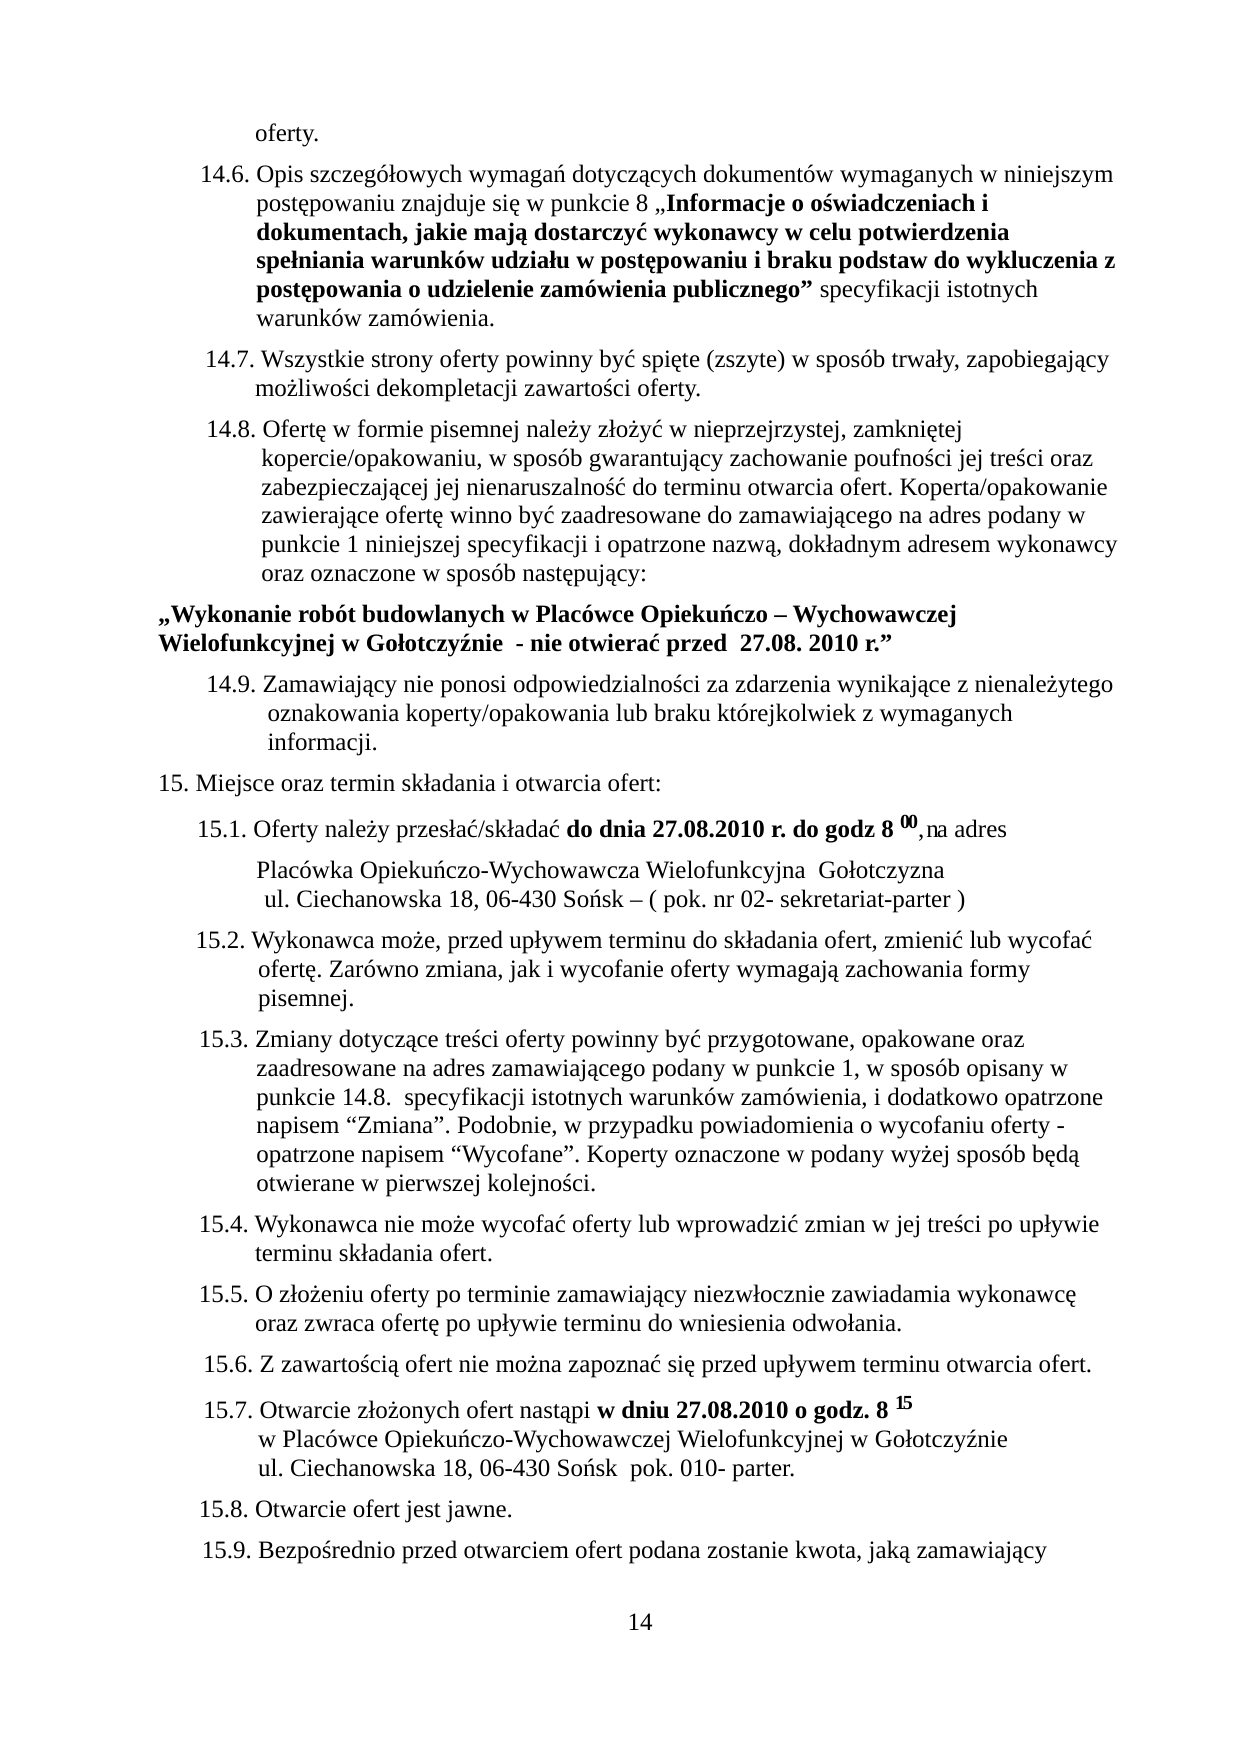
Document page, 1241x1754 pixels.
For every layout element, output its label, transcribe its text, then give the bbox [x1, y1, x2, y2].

text 15.9. Bezpośrednio przed otwarciem ofert podana zostanie kwota, jaką zamawiający [202, 1535, 1122, 1564]
text 15. Miejsce oraz termin składania i otwarcia ofert: [158, 768, 1122, 797]
text 14.6. Opis szczegółowych wymagań dotyczących dokumentów wymaganych w niniejszym postępowaniu znajduje się w punkcie 8 „Informacje o oświadczeniach i dokumentach, jakie mają dostarczyć wykonawcy w celu potwierdzenia spełniania warunków udziału w postępowaniu i braku podstaw do wykluczenia z postępowania o udzielenie zamówienia publicznego” specyfikacji istotnych warunków zamówienia. [200, 159, 1122, 332]
text 15.1. Oferty należy przesłać/składać do dnia 27.08.2010 r. do godz 8 00, na adres [158, 809, 1122, 843]
text 15.5. O złożeniu oferty po terminie zamawiający niezwłocznie zawiadamia wykonawcę oraz zwraca ofertę po upływie terminu do wniesienia odwołania. [198, 1279, 1122, 1337]
text 15.2. Wykonawca może, przed upływem terminu do składania ofert, zmienić lub wycofać ofertę. Zarówno zmiana, jak i wycofanie oferty wymagają zachowania formy pisemnej. [195, 925, 1122, 1012]
text Placówka Opiekuńczo-Wychowawcza Wielofunkcyjna Gołotczyzna ul. Ciechanowska 18, 06-430 Sońsk – ( pok. nr 02- sekretariat-parter ) [256, 855, 1122, 913]
text 14.8. Ofertę w formie pisemnej należy złożyć w nieprzejrzystej, zamkniętej kopercie/opakowaniu, w sposób gwarantujący zachowanie poufności jej treści oraz zabezpieczającej jej nienaruszalność do terminu otwarcia ofert. Koperta/opakowanie zawierające ofertę winno być zaadresowane do zamawiającego na adres podany w punkcie 1 niniejszej specyfikacji i opatrzone nazwą, dokładnym adresem wykonawcy oraz oznaczone w sposób następujący: [206, 414, 1122, 587]
text 15.4. Wykonawca nie może wycofać oferty lub wprowadzić zmian w jej treści po upływie terminu składania ofert. [198, 1209, 1122, 1267]
text 15.7. Otwarcie złożonych ofert nastąpi w dniu 27.08.2010 o godz. 8 15 w Placówce Opiekuńczo-Wychowawczej Wielofunkcyjnej w Gołotczyźnie ul. Ciechanowska 18, 06-430 Sońsk pok. 010- parter. [203, 1390, 1122, 1481]
text oferty. [205, 118, 1122, 147]
text „Wykonanie robót budowlanych w Placówce Opiekuńczo – Wychowawczej Wielofunkcyjnej w Gołotczyźnie - nie otwierać przed 27.08. 2010 r.” [158, 599, 1122, 657]
text 15.3. Zmiany dotyczące treści oferty powinny być przygotowane, opakowane oraz zaadresowane na adres zamawiającego podany w punkcie 1, w sposób opisany w punkcie 14.8. specyfikacji istotnych warunków zamówienia, i dodatkowo opatrzone napisem “Zmiana”. Podobnie, w przypadku powiadomienia o wycofaniu oferty - opatrzone napisem “Wycofane”. Koperty oznaczone w podany wyżej sposób będą otwierane w pierwszej kolejności. [198, 1024, 1122, 1197]
text 15.6. Z zawartością ofert nie można zapoznać się przed upływem terminu otwarcia ofert. [203, 1349, 1122, 1378]
text 14.7. Wszystkie strony oferty powinny być spięte (zszyte) w sposób trwały, zapobiegający możliwości dekompletacji zawartości oferty. [205, 344, 1122, 402]
text 15.8. Otwarcie ofert jest jawne. [158, 1494, 1122, 1523]
text 14.9. Zamawiający nie ponosi odpowiedzialności za zdarzenia wynikające z nienależytego oznakowania koperty/opakowania lub braku którejkolwiek z wymaganych informacji. [206, 669, 1122, 756]
